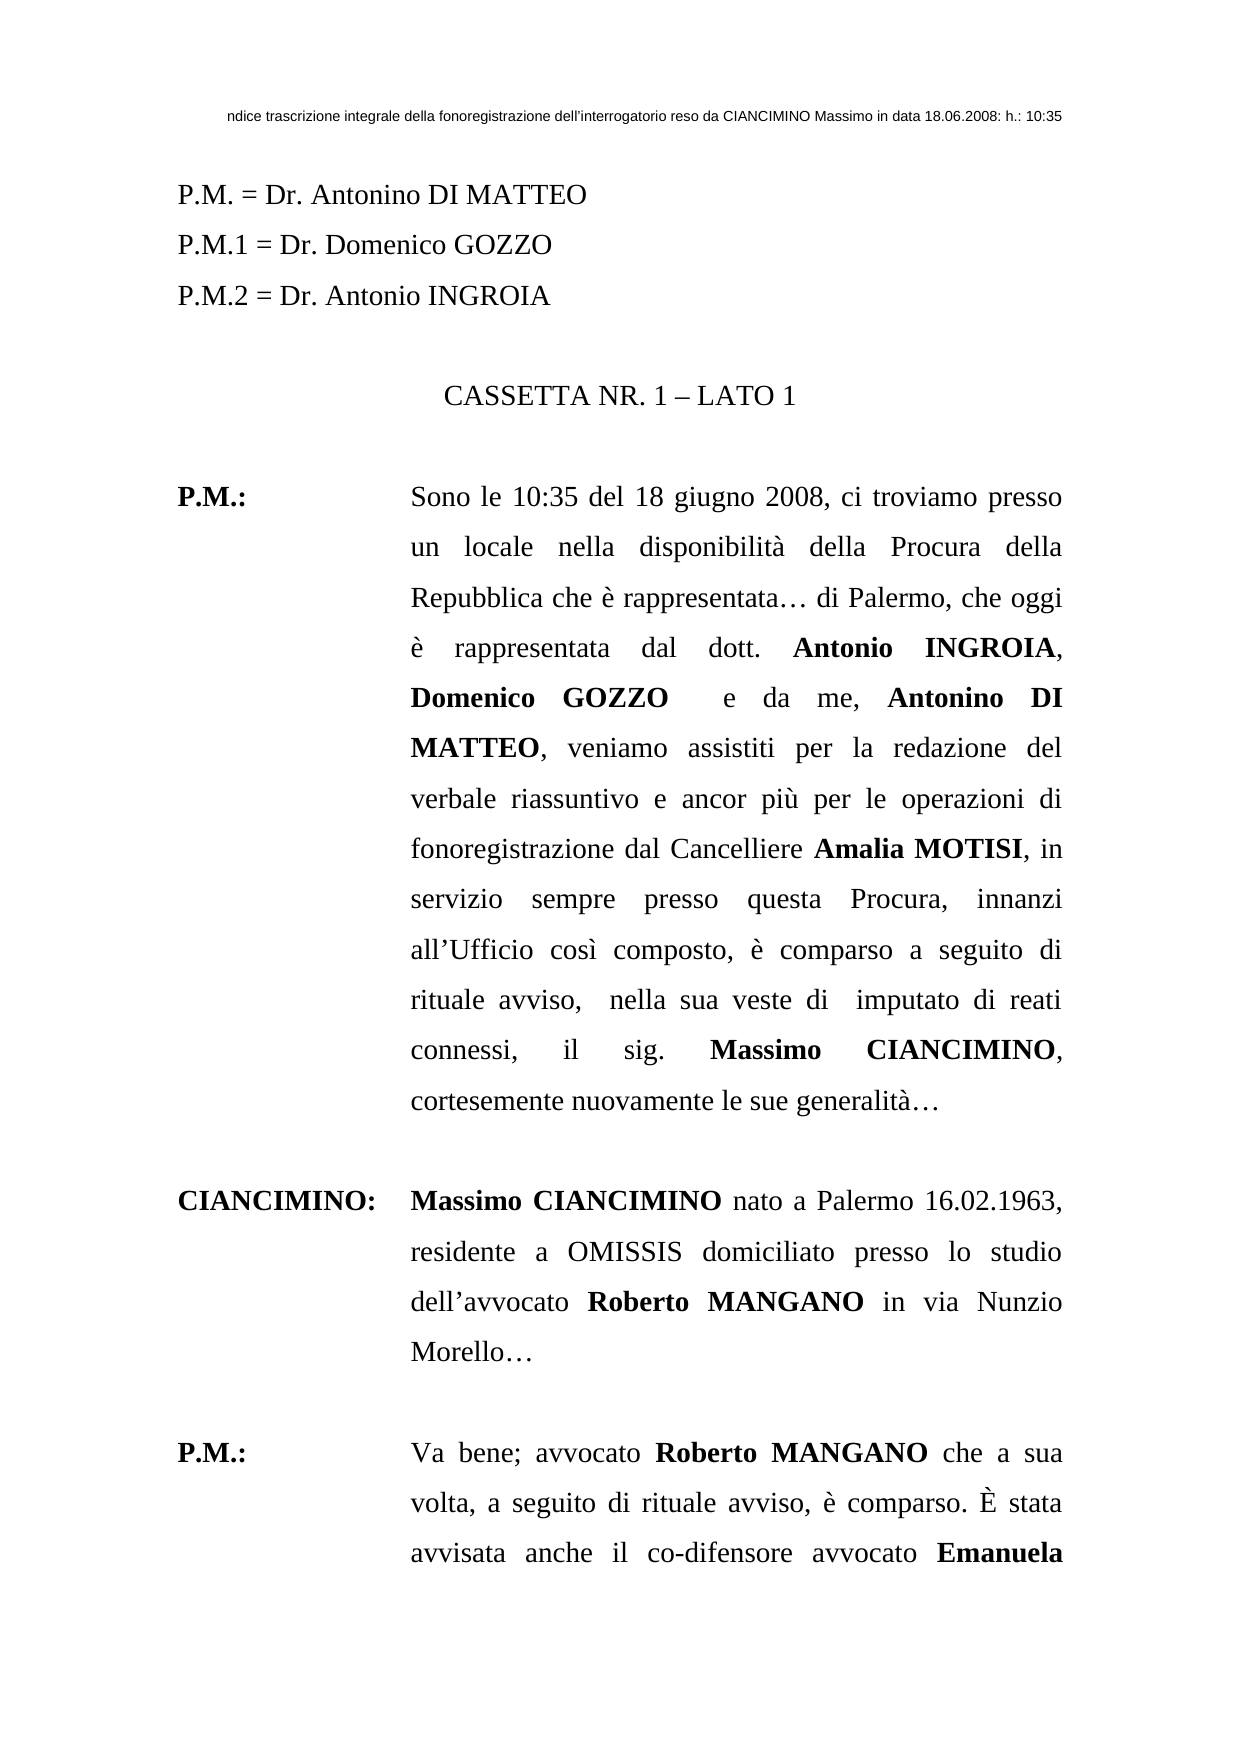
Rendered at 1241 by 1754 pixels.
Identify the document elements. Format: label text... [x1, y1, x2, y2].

text CASSETTA NR. 1 – LATO 1 [177, 378, 1063, 412]
text P.M. = Dr. Antonino DI MATTEO [177, 177, 1063, 211]
text P.M.2 = Dr. Antonio INGROIA [177, 278, 1063, 311]
text CIANCIMINO: Massimo CIANCIMINO nato a Palermo 16.02.1963, residente a OMISSIS domiciliato presso lo studio dell’avvocato Roberto MANGANO in via Nunzio Morello… [177, 1183, 1063, 1368]
text P.M.: Va bene; avvocato Roberto MANGANO che a sua volta, a seguito di rituale avviso, è comparso. È stata avvisata anche il co-difensore avvocato Emanuela [177, 1435, 1063, 1569]
text P.M.1 = Dr. Domenico GOZZO [177, 227, 1063, 261]
text P.M.: Sono le 10:35 del 18 giugno 2008, ci troviamo presso un locale nella disponibilità della Procura della Repubblica che è rappresentata… di Palermo, che oggi è rappresentata dal dott. Antonio INGROIA, Domenico GOZZO e da me, Antonino DI MATTEO, veniamo assistiti per la redazione del verbale riassuntivo e ancor più per le operazioni di fonoregistrazione dal Cancelliere Amalia MOTISI, in servizio sempre presso questa Procura, innanzi all’Ufficio così composto, è comparso a seguito di rituale avviso, nella sua veste di imputato di reati connessi, il sig. Massimo CIANCIMINO, cortesemente nuovamente le sue generalità… [177, 479, 1063, 1116]
